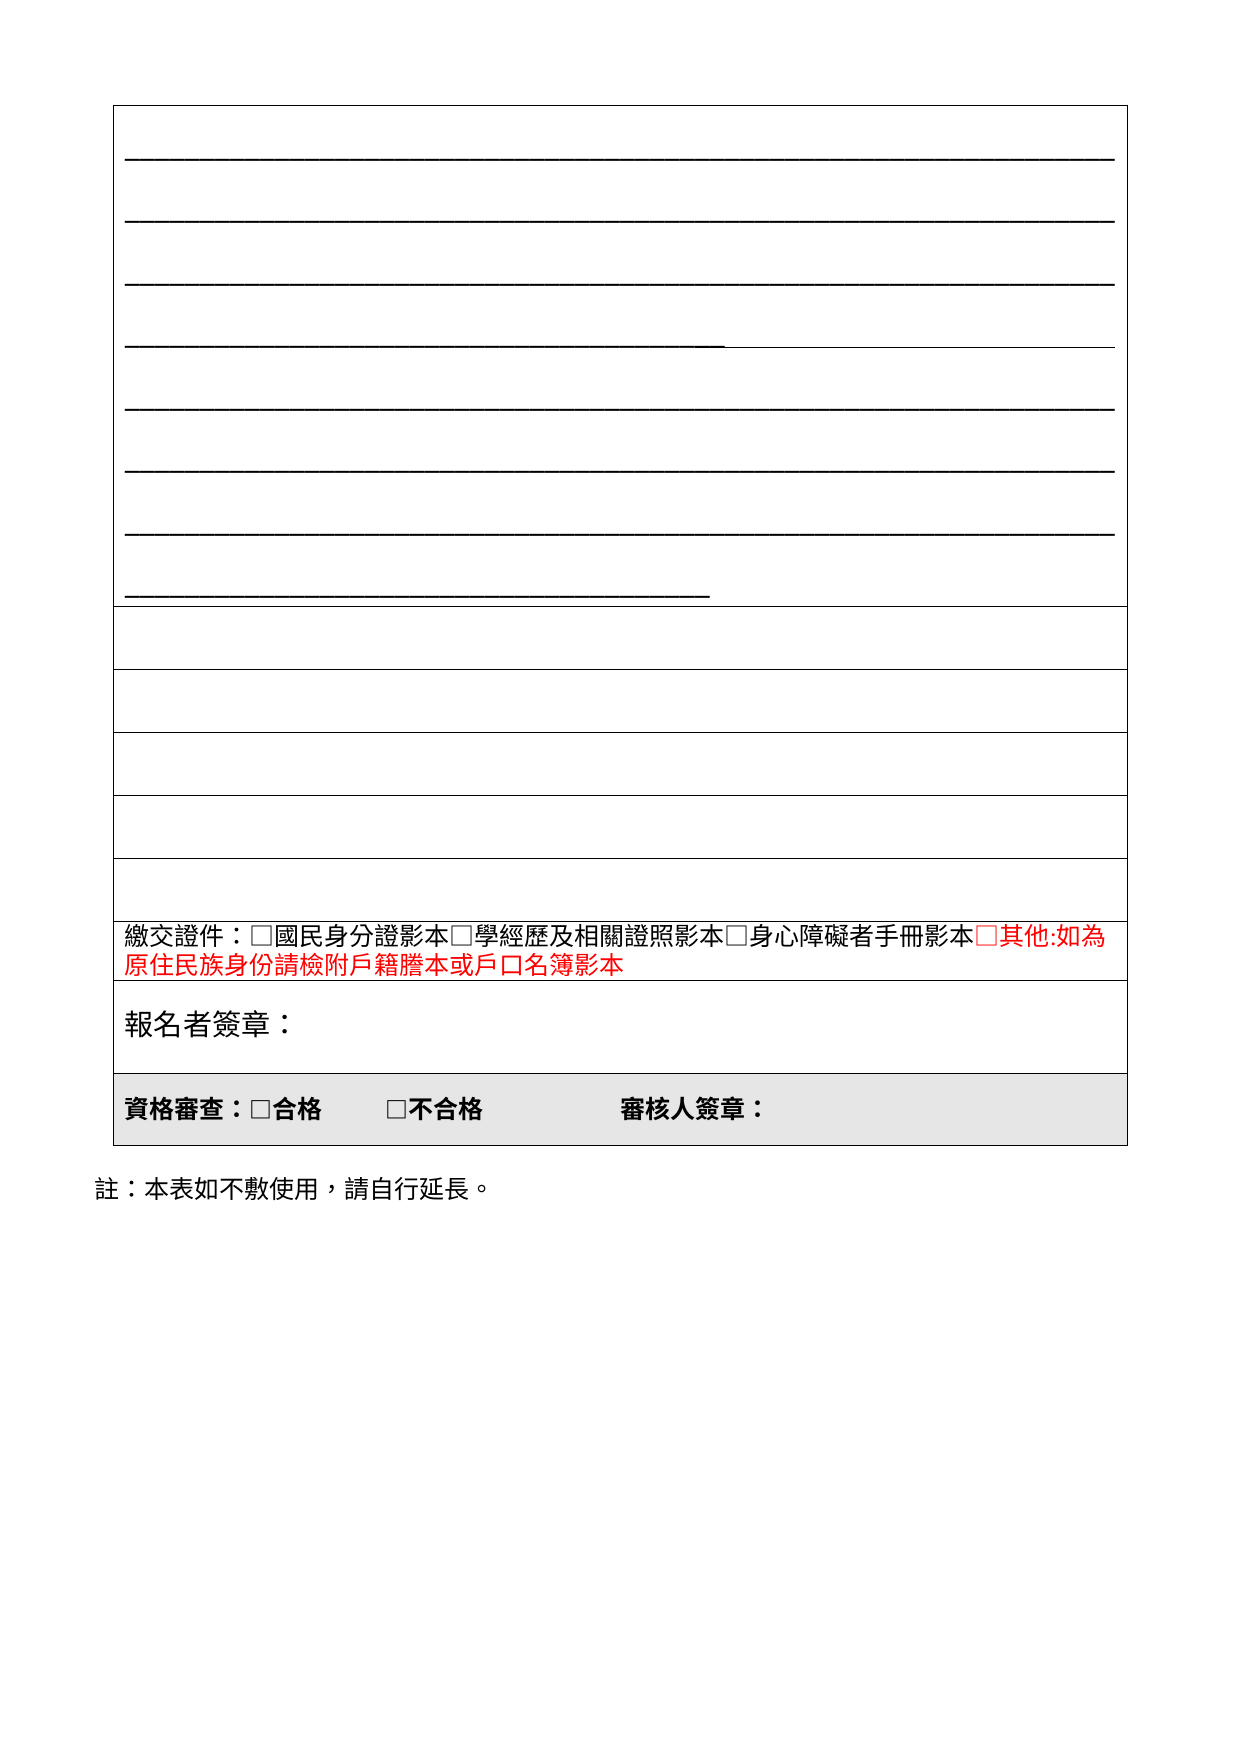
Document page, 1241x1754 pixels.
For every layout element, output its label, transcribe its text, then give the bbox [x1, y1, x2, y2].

table_cell [114, 859, 1127, 921]
table_cell 資格審查：□合格 □不合格 審核人簽章： [114, 1074, 1127, 1145]
table_cell [114, 733, 1127, 795]
text 註：本表如不敷使用，請自行延長。 [94, 1146, 1146, 1209]
table_cell 繳交證件：□國民身分證影本□學經歷及相關證照影本□身心障礙者手冊影本□其他:如為原住民族身份請檢附戶籍謄本或戶口名簿影本 [114, 922, 1127, 980]
table_cell [114, 796, 1127, 858]
table_cell 報名者簽章： [114, 981, 1127, 1073]
table_cell [114, 670, 1127, 732]
table_cell [114, 607, 1127, 669]
table_cell ______________________________________________________________________________________________________________________________________________________________________________________________________________________________________________ _____________________________________________________________________________________________________________________________________________________________________________________________________________________________________________ [114, 106, 1127, 606]
